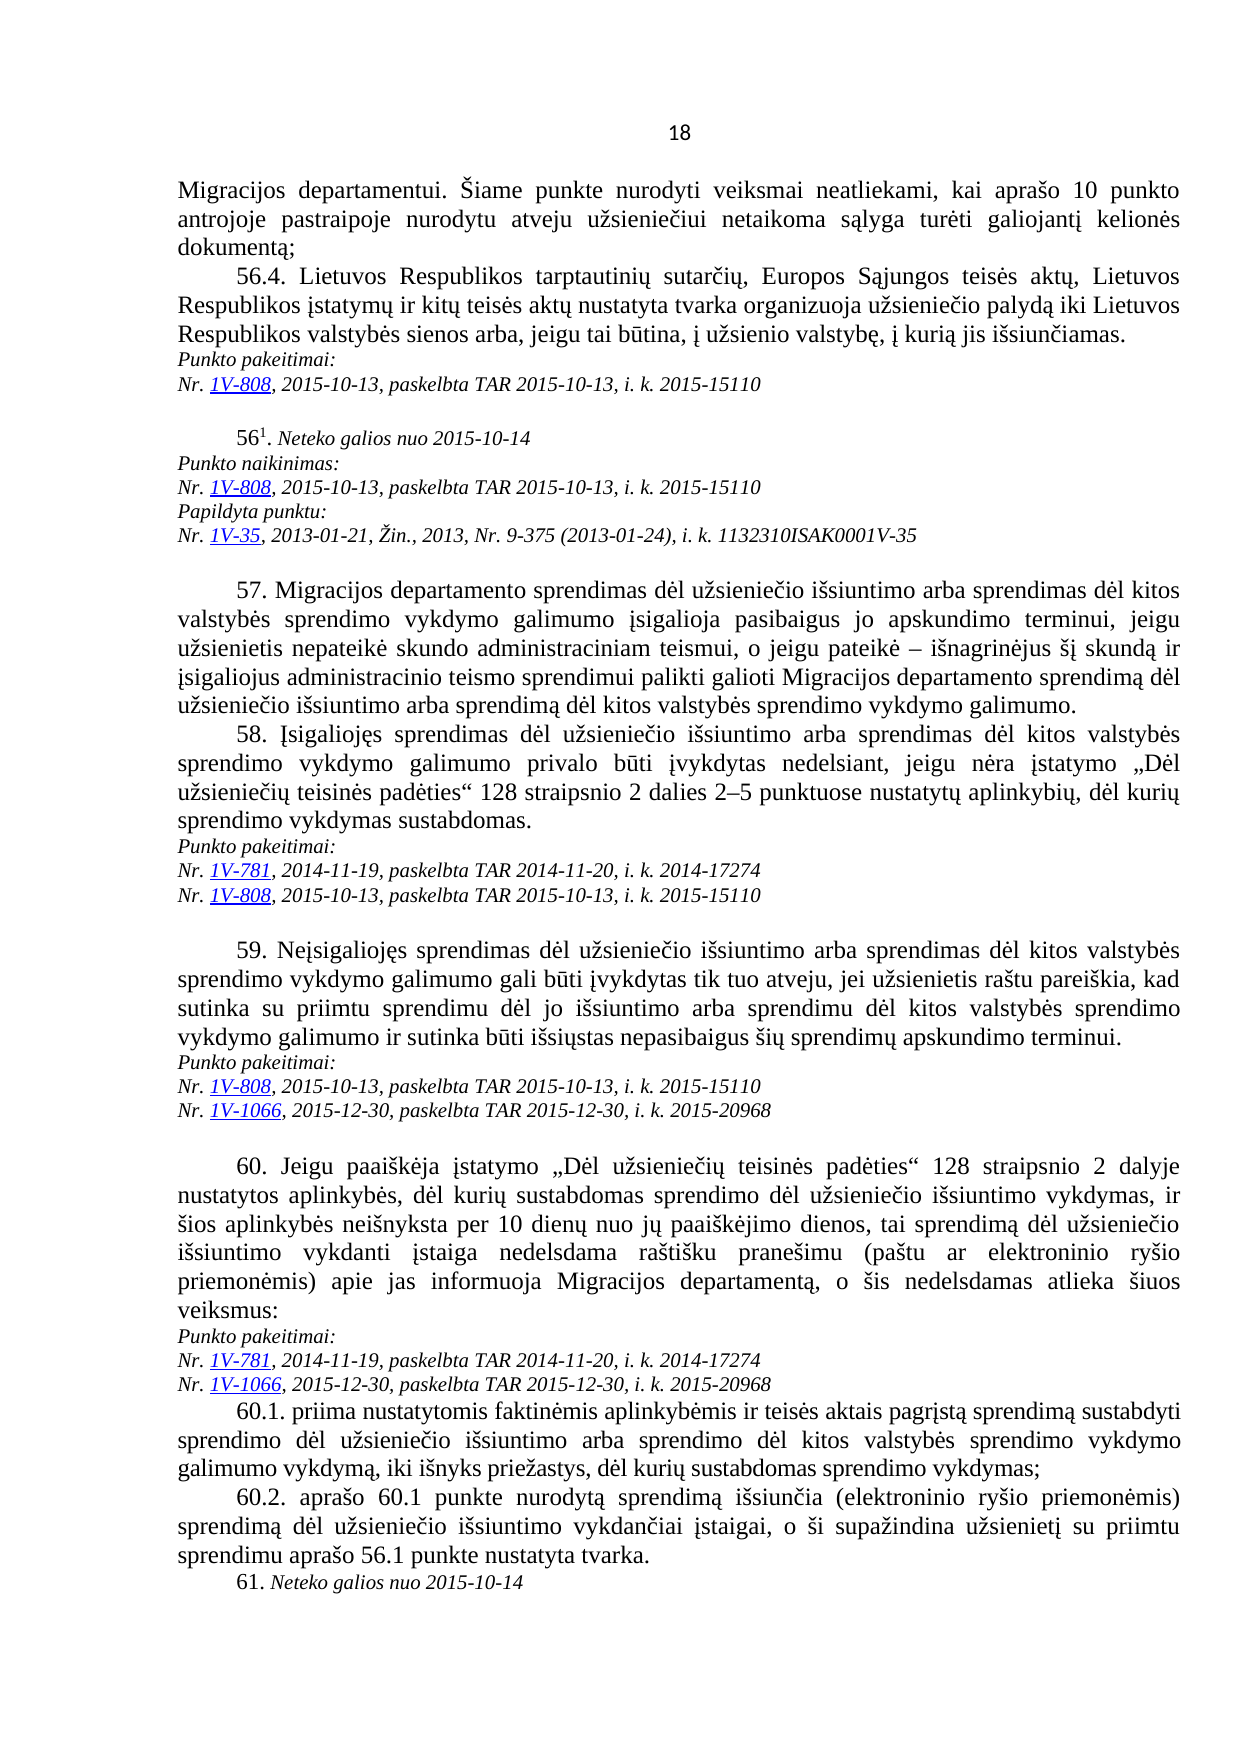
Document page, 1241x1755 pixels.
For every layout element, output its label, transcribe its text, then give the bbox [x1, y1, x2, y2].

text Punkto pakeitimai: [177, 1324, 1181, 1348]
text Nr. 1V-781, 2014-11-19, paskelbta TAR 2014-11-20, i. k. 2014-17274 [177, 1348, 1181, 1372]
text Punkto pakeitimai: [177, 347, 1181, 371]
text Nr. 1V-1066, 2015-12-30, paskelbta TAR 2015-12-30, i. k. 2015-20968 [177, 1098, 1181, 1122]
text Nr. 1V-808, 2015-10-13, paskelbta TAR 2015-10-13, i. k. 2015-15110 [177, 371, 1181, 396]
text Punkto pakeitimai: [177, 834, 1181, 858]
text Punkto naikinimas: [177, 451, 1181, 475]
text 56.4. Lietuvos Respublikos tarptautinių sutarčių, Europos Sąjungos teisės aktų, Lietuvos Respublikos įstatymų ir kitų teisės aktų nustatyta tvarka organizuoja užsieniečio palydą iki Lietuvos Respublikos valstybės sienos arba, jeigu tai būtina, į užsienio valstybę, į kurią jis išsiunčiamas. [177, 261, 1181, 347]
text Punkto pakeitimai: [177, 1050, 1181, 1074]
text Nr. 1V-781, 2014-11-19, paskelbta TAR 2014-11-20, i. k. 2014-17274 [177, 858, 1181, 882]
text Migracijos departamentui. Šiame punkte nurodyti veiksmai neatliekami, kai aprašo 10 punkto antrojoje pastraipoje nurodytu atveju užsieniečiui netaikoma sąlyga turėti galiojantį kelionės dokumentą; [177, 175, 1181, 261]
text 561. Neteko galios nuo 2015-10-14 [177, 424, 1181, 451]
text Papildyta punktu: [177, 499, 1181, 523]
text 60.2. aprašo 60.1 punkte nurodytą sprendimą išsiunčia (elektroninio ryšio priemonėmis) sprendimą dėl užsieniečio išsiuntimo vykdančiai įstaigai, o ši supažindina užsienietį su priimtu sprendimu aprašo 56.1 punkte nustatyta tvarka. [177, 1482, 1181, 1568]
text Nr. 1V-35, 2013-01-21, Žin., 2013, Nr. 9-375 (2013-01-24), i. k. 1132310ISAK0001V-35 [177, 523, 1181, 547]
text 60.1. priima nustatytomis faktinėmis aplinkybėmis ir teisės aktais pagrįstą sprendimą sustabdyti sprendimo dėl užsieniečio išsiuntimo arba sprendimo dėl kitos valstybės sprendimo vykdymo galimumo vykdymą, iki išnyks priežastys, dėl kurių sustabdomas sprendimo vykdymas; [177, 1396, 1181, 1482]
text 60. Jeigu paaiškėja įstatymo „Dėl užsieniečių teisinės padėties“ 128 straipsnio 2 dalyje nustatytos aplinkybės, dėl kurių sustabdomas sprendimo dėl užsieniečio išsiuntimo vykdymas, ir šios aplinkybės neišnyksta per 10 dienų nuo jų paaiškėjimo dienos, tai sprendimą dėl užsieniečio išsiuntimo vykdanti įstaiga nedelsdama raštišku pranešimu (paštu ar elektroninio ryšio priemonėmis) apie jas informuoja Migracijos departamentą, o šis nedelsdamas atlieka šiuos veiksmus: [177, 1151, 1181, 1324]
text Nr. 1V-808, 2015-10-13, paskelbta TAR 2015-10-13, i. k. 2015-15110 [177, 475, 1181, 499]
text Nr. 1V-808, 2015-10-13, paskelbta TAR 2015-10-13, i. k. 2015-15110 [177, 1074, 1181, 1098]
text 59. Neįsigaliojęs sprendimas dėl užsieniečio išsiuntimo arba sprendimas dėl kitos valstybės sprendimo vykdymo galimumo gali būti įvykdytas tik tuo atveju, jei užsienietis raštu pareiškia, kad sutinka su priimtu sprendimu dėl jo išsiuntimo arba sprendimu dėl kitos valstybės sprendimo vykdymo galimumo ir sutinka būti išsiųstas nepasibaigus šių sprendimų apskundimo terminui. [177, 935, 1181, 1050]
text Nr. 1V-808, 2015-10-13, paskelbta TAR 2015-10-13, i. k. 2015-15110 [177, 882, 1181, 907]
text Nr. 1V-1066, 2015-12-30, paskelbta TAR 2015-12-30, i. k. 2015-20968 [177, 1372, 1181, 1396]
text 57. Migracijos departamento sprendimas dėl užsieniečio išsiuntimo arba sprendimas dėl kitos valstybės sprendimo vykdymo galimumo įsigalioja pasibaigus jo apskundimo terminui, jeigu užsienietis nepateikė skundo administraciniam teismui, o jeigu pateikė – išnagrinėjus šį skundą ir įsigaliojus administracinio teismo sprendimui palikti galioti Migracijos departamento sprendimą dėl užsieniečio išsiuntimo arba sprendimą dėl kitos valstybės sprendimo vykdymo galimumo. [177, 576, 1181, 719]
text 61. Neteko galios nuo 2015-10-14 [177, 1568, 1181, 1595]
text 58. Įsigaliojęs sprendimas dėl užsieniečio išsiuntimo arba sprendimas dėl kitos valstybės sprendimo vykdymo galimumo privalo būti įvykdytas nedelsiant, jeigu nėra įstatymo „Dėl užsieniečių teisinės padėties“ 128 straipsnio 2 dalies 2–5 punktuose nustatytų aplinkybių, dėl kurių sprendimo vykdymas sustabdomas. [177, 719, 1181, 834]
